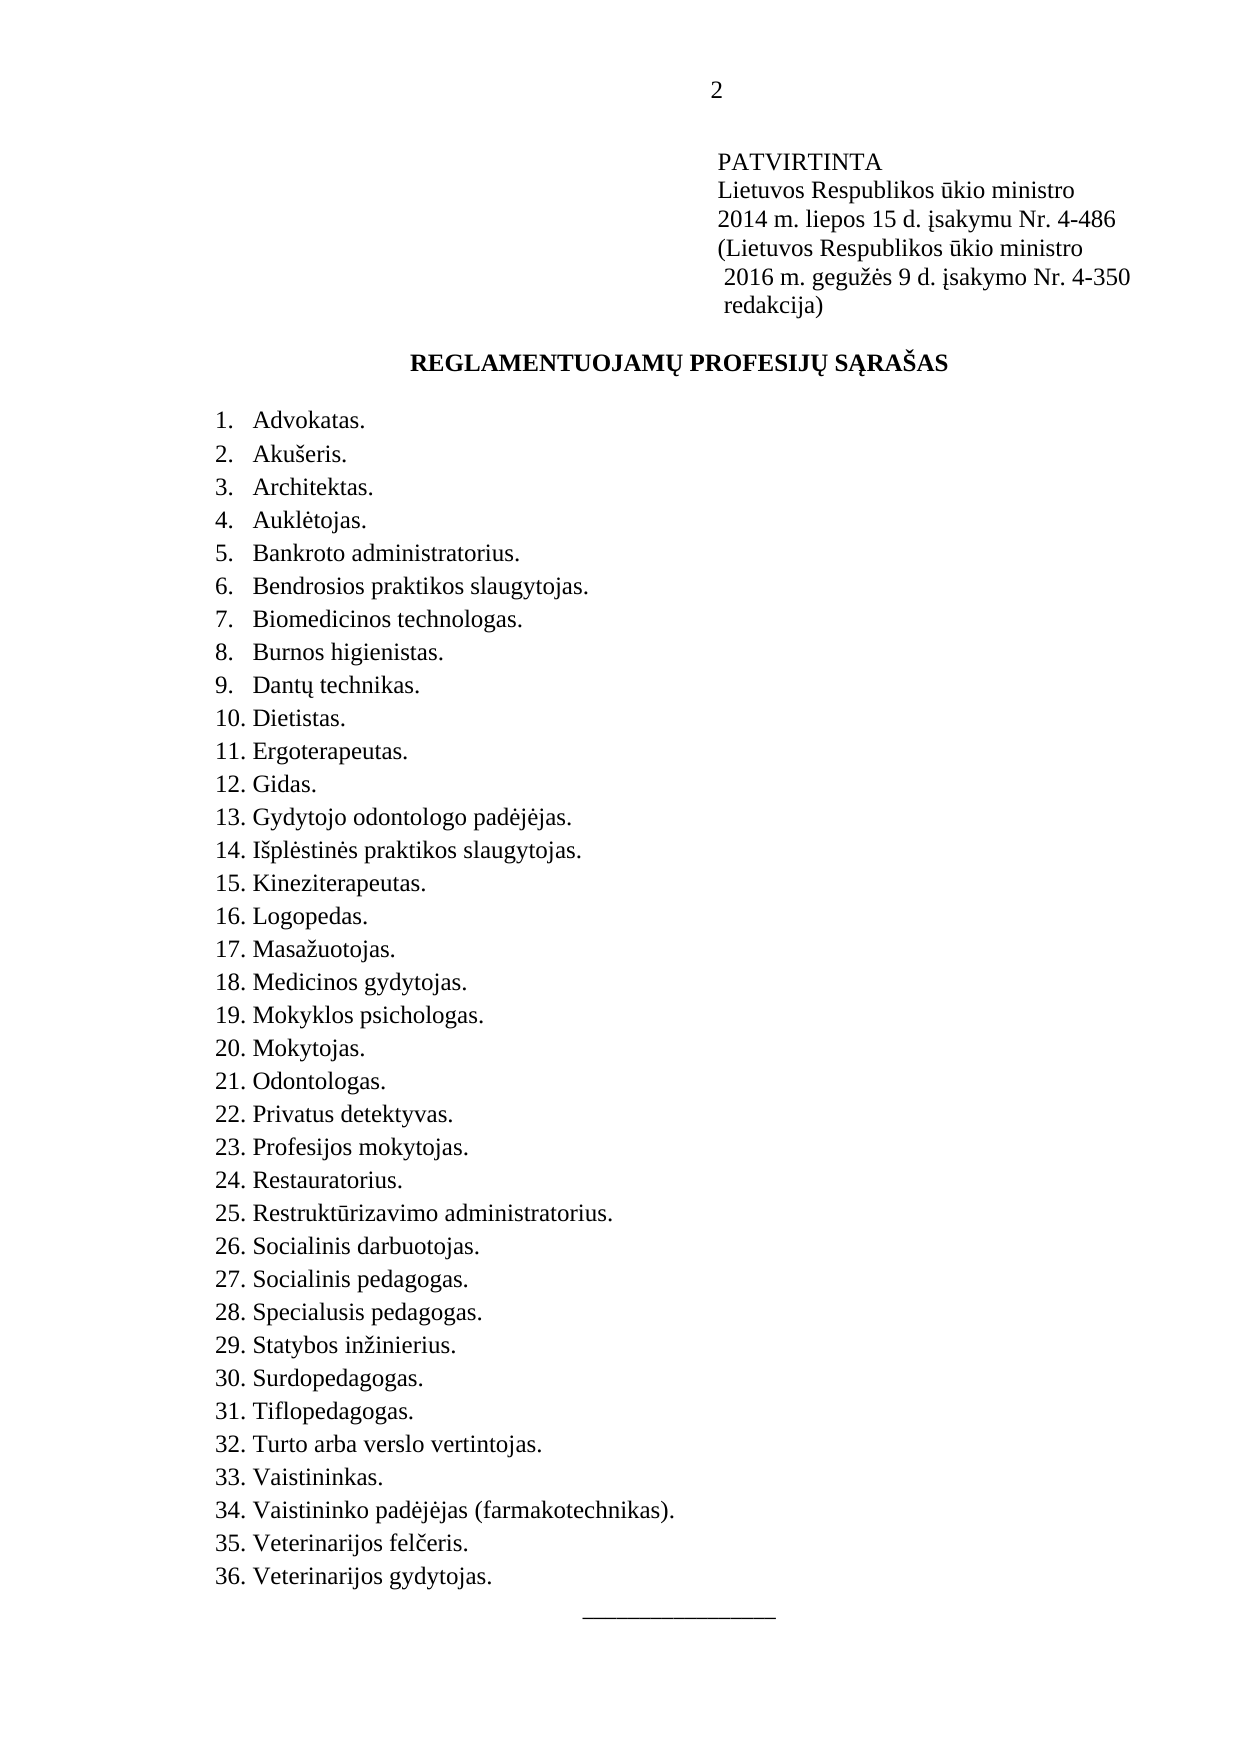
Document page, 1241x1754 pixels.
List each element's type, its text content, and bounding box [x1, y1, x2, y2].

text 14. Išplėstinės praktikos slaugytojas. [215, 835, 1181, 864]
text 31. Tiflopedagogas. [215, 1396, 1181, 1425]
text 28. Specialusis pedagogas. [215, 1297, 1181, 1326]
text 19. Mokyklos psichologas. [215, 1000, 1181, 1029]
text (Lietuvos Respublikos ūkio ministro [717, 233, 1181, 262]
text redakcija) [723, 291, 1181, 319]
text REGLAMENTUOJAMŲ PROFESIJŲ SĄRAŠAS [177, 348, 1181, 377]
text 13. Gydytojo odontologo padėjėjas. [215, 802, 1181, 831]
text 1. Advokatas. [215, 406, 1181, 434]
text 5. Bankroto administratorius. [215, 538, 1181, 566]
text 35. Veterinarijos felčeris. [215, 1528, 1181, 1557]
text 8. Burnos higienistas. [215, 637, 1181, 666]
text 2014 m. liepos 15 d. įsakymu Nr. 4-486 [717, 204, 1181, 233]
text 12. Gidas. [215, 769, 1181, 798]
text 26. Socialinis darbuotojas. [215, 1231, 1181, 1260]
text 25. Restruktūrizavimo administratorius. [215, 1198, 1181, 1227]
text 23. Profesijos mokytojas. [215, 1132, 1181, 1161]
text 22. Privatus detektyvas. [215, 1099, 1181, 1128]
text 6. Bendrosios praktikos slaugytojas. [215, 571, 1181, 599]
text 16. Logopedas. [215, 901, 1181, 930]
text Lietuvos Respublikos ūkio ministro [582, 176, 1181, 204]
text 2016 m. gegužės 9 d. įsakymo Nr. 4-350 [723, 262, 1181, 291]
text 3. Architektas. [215, 472, 1181, 500]
text 10. Dietistas. [215, 703, 1181, 732]
text PATVIRTINTA [582, 147, 1181, 176]
text 4. Auklėtojas. [215, 505, 1181, 533]
text 11. Ergoterapeutas. [215, 736, 1181, 764]
text 18. Medicinos gydytojas. [215, 967, 1181, 996]
text _________________ [177, 1594, 1181, 1622]
text 15. Kineziterapeutas. [215, 868, 1181, 897]
text 24. Restauratorius. [215, 1165, 1181, 1194]
text 33. Vaistininkas. [215, 1462, 1181, 1491]
text 32. Turto arba verslo vertintojas. [215, 1429, 1181, 1458]
text 29. Statybos inžinierius. [215, 1330, 1181, 1359]
text 9. Dantų technikas. [215, 670, 1181, 698]
text 7. Biomedicinos technologas. [215, 604, 1181, 632]
text 20. Mokytojas. [215, 1033, 1181, 1062]
text 27. Socialinis pedagogas. [215, 1264, 1181, 1293]
text 36. Veterinarijos gydytojas. [215, 1561, 1181, 1590]
text 21. Odontologas. [215, 1066, 1181, 1095]
text 17. Masažuotojas. [215, 934, 1181, 963]
text 30. Surdopedagogas. [215, 1363, 1181, 1392]
text 2. Akušeris. [215, 439, 1181, 467]
text 34. Vaistininko padėjėjas (farmakotechnikas). [215, 1495, 1181, 1524]
